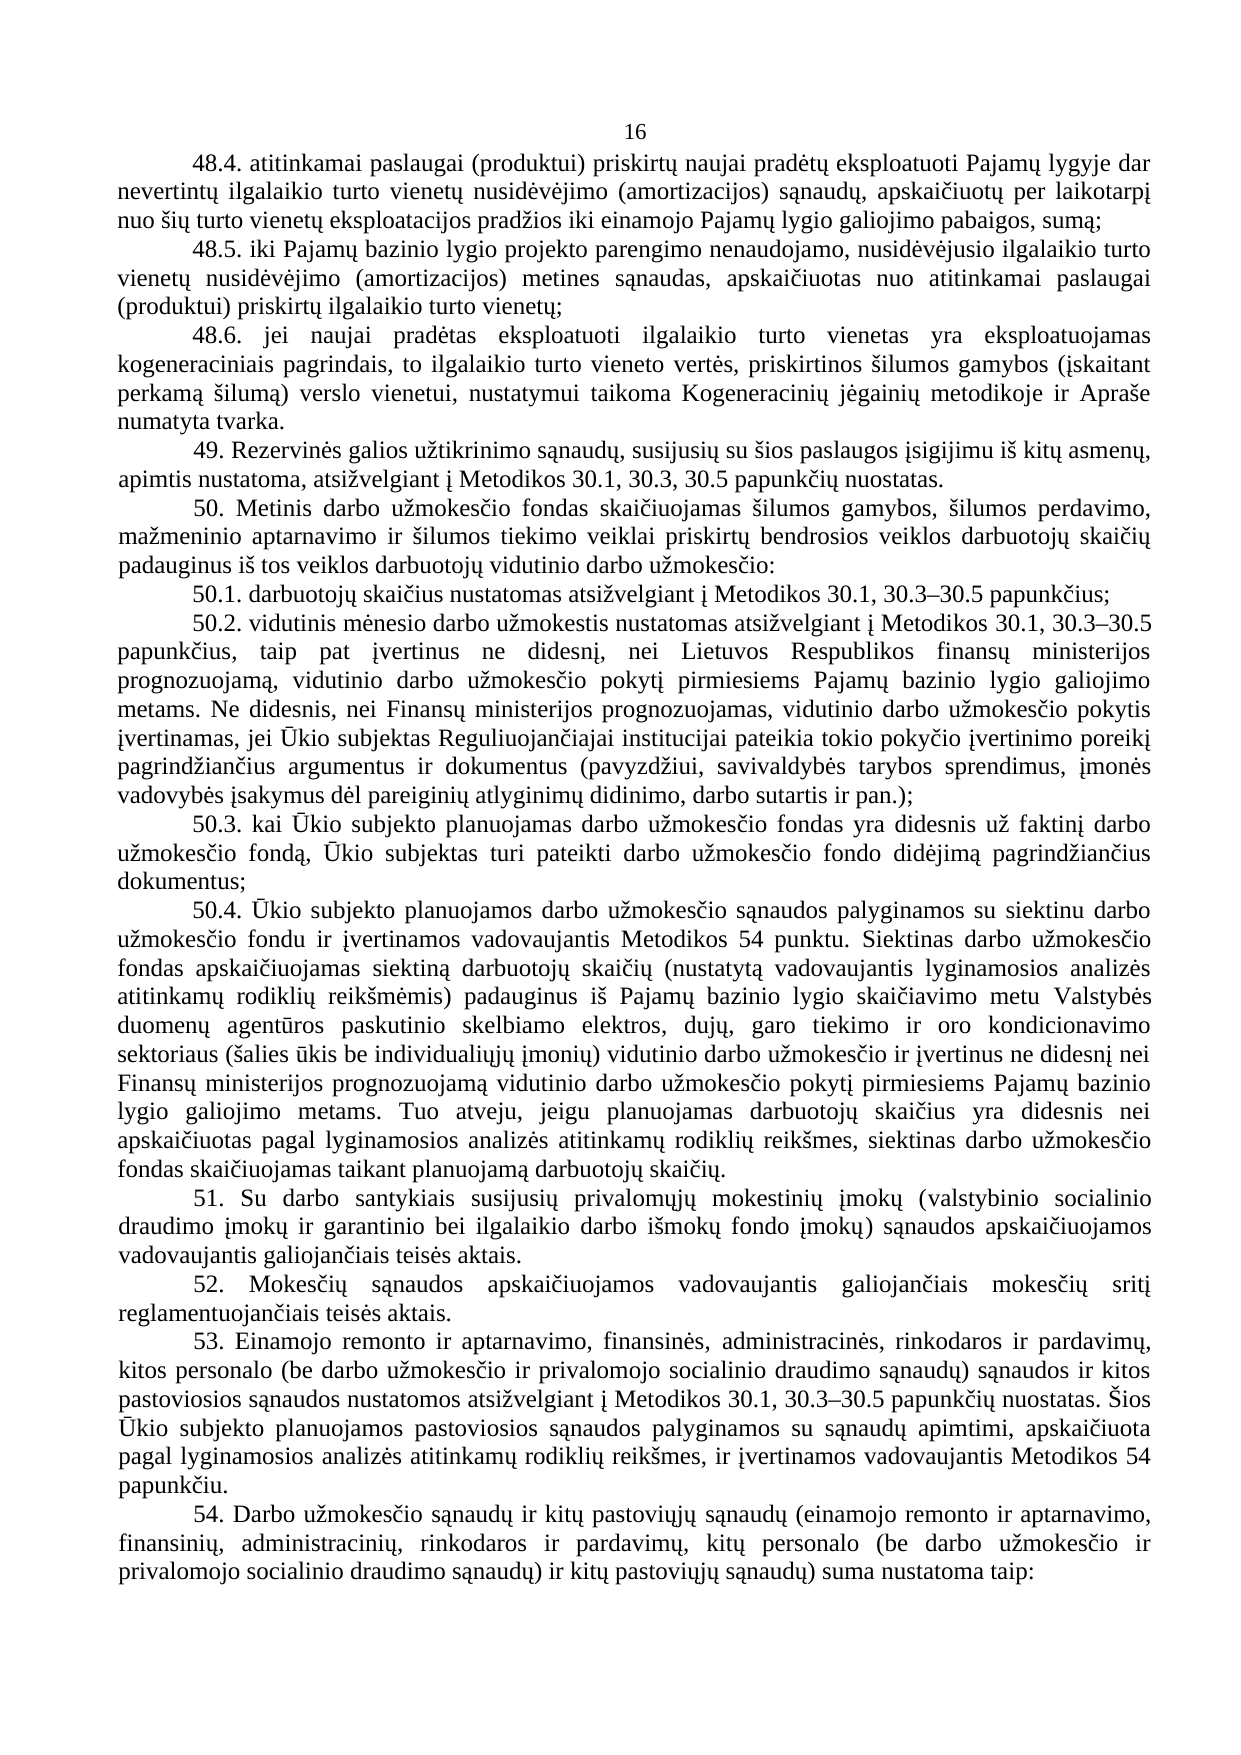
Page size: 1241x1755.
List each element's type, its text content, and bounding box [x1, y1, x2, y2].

text 51. Su darbo santykiais susijusių privalomųjų mokestinių įmokų (valstybinio socialinio draudimo įmokų ir garantinio bei ilgalaikio darbo išmokų fondo įmokų) sąnaudos apskaičiuojamos vadovaujantis galiojančiais teisės aktais. [118, 1183, 1152, 1269]
text 50.3. kai Ūkio subjekto planuojamas darbo užmokesčio fondas yra didesnis už faktinį darbo užmokesčio fondą, Ūkio subjektas turi pateikti darbo užmokesčio fondo didėjimą pagrindžiančius dokumentus; [117, 809, 1152, 895]
text 50. Metinis darbo užmokesčio fondas skaičiuojamas šilumos gamybos, šilumos perdavimo, mažmeninio aptarnavimo ir šilumos tiekimo veiklai priskirtų bendrosios veiklos darbuotojų skaičių padauginus iš tos veiklos darbuotojų vidutinio darbo užmokesčio: [118, 493, 1152, 579]
text 54. Darbo užmokesčio sąnaudų ir kitų pastoviųjų sąnaudų (einamojo remonto ir aptarnavimo, finansinių, administracinių, rinkodaros ir pardavimų, kitų personalo (be darbo užmokesčio ir privalomojo socialinio draudimo sąnaudų) ir kitų pastoviųjų sąnaudų) suma nustatoma taip: [118, 1499, 1152, 1585]
text 50.2. vidutinis mėnesio darbo užmokestis nustatomas atsižvelgiant į Metodikos 30.1, 30.3–30.5 papunkčius, taip pat įvertinus ne didesnį, nei Lietuvos Respublikos finansų ministerijos prognozuojamą, vidutinio darbo užmokesčio pokytį pirmiesiems Pajamų bazinio lygio galiojimo metams. Ne didesnis, nei Finansų ministerijos prognozuojamas, vidutinio darbo užmokesčio pokytis įvertinamas, jei Ūkio subjektas Reguliuojančiajai institucijai pateikia tokio pokyčio įvertinimo poreikį pagrindžiančius argumentus ir dokumentus (pavyzdžiui, savivaldybės tarybos sprendimus, įmonės vadovybės įsakymus dėl pareiginių atlyginimų didinimo, darbo sutartis ir pan.); [117, 608, 1152, 809]
text 49. Rezervinės galios užtikrinimo sąnaudų, susijusių su šios paslaugos įsigijimu iš kitų asmenų, apimtis nustatoma, atsižvelgiant į Metodikos 30.1, 30.3, 30.5 papunkčių nuostatas. [118, 435, 1152, 493]
text 48.6. jei naujai pradėtas eksploatuoti ilgalaikio turto vienetas yra eksploatuojamas kogeneraciniais pagrindais, to ilgalaikio turto vieneto vertės, priskirtinos šilumos gamybos (įskaitant perkamą šilumą) verslo vienetui, nustatymui taikoma Kogeneracinių jėgainių metodikoje ir Apraše numatyta tvarka. [117, 320, 1152, 435]
text 50.4. Ūkio subjekto planuojamos darbo užmokesčio sąnaudos palyginamos su siektinu darbo užmokesčio fondu ir įvertinamos vadovaujantis Metodikos 54 punktu. Siektinas darbo užmokesčio fondas apskaičiuojamas siektiną darbuotojų skaičių (nustatytą vadovaujantis lyginamosios analizės atitinkamų rodiklių reikšmėmis) padauginus iš Pajamų bazinio lygio skaičiavimo metu Valstybės duomenų agentūros paskutinio skelbiamo elektros, dujų, garo tiekimo ir oro kondicionavimo sektoriaus (šalies ūkis be individualiųjų įmonių) vidutinio darbo užmokesčio ir įvertinus ne didesnį nei Finansų ministerijos prognozuojamą vidutinio darbo užmokesčio pokytį pirmiesiems Pajamų bazinio lygio galiojimo metams. Tuo atveju, jeigu planuojamas darbuotojų skaičius yra didesnis nei apskaičiuotas pagal lyginamosios analizės atitinkamų rodiklių reikšmes, siektinas darbo užmokesčio fondas skaičiuojamas taikant planuojamą darbuotojų skaičių. [117, 895, 1152, 1183]
text 53. Einamojo remonto ir aptarnavimo, finansinės, administracinės, rinkodaros ir pardavimų, kitos personalo (be darbo užmokesčio ir privalomojo socialinio draudimo sąnaudų) sąnaudos ir kitos pastoviosios sąnaudos nustatomos atsižvelgiant į Metodikos 30.1, 30.3–30.5 papunkčių nuostatas. Šios Ūkio subjekto planuojamos pastoviosios sąnaudos palyginamos su sąnaudų apimtimi, apskaičiuota pagal lyginamosios analizės atitinkamų rodiklių reikšmes, ir įvertinamos vadovaujantis Metodikos 54 papunkčiu. [118, 1326, 1152, 1499]
text 48.4. atitinkamai paslaugai (produktui) priskirtų naujai pradėtų eksploatuoti Pajamų lygyje dar nevertintų ilgalaikio turto vienetų nusidėvėjimo (amortizacijos) sąnaudų, apskaičiuotų per laikotarpį nuo šių turto vienetų eksploatacijos pradžios iki einamojo Pajamų lygio galiojimo pabaigos, sumą; [117, 148, 1152, 234]
text 50.1. darbuotojų skaičius nustatomas atsižvelgiant į Metodikos 30.1, 30.3–30.5 papunkčius; [117, 579, 1152, 608]
text 52. Mokesčių sąnaudos apskaičiuojamos vadovaujantis galiojančiais mokesčių sritį reglamentuojančiais teisės aktais. [118, 1269, 1152, 1326]
text 48.5. iki Pajamų bazinio lygio projekto parengimo nenaudojamo, nusidėvėjusio ilgalaikio turto vienetų nusidėvėjimo (amortizacijos) metines sąnaudas, apskaičiuotas nuo atitinkamai paslaugai (produktui) priskirtų ilgalaikio turto vienetų; [117, 234, 1152, 320]
